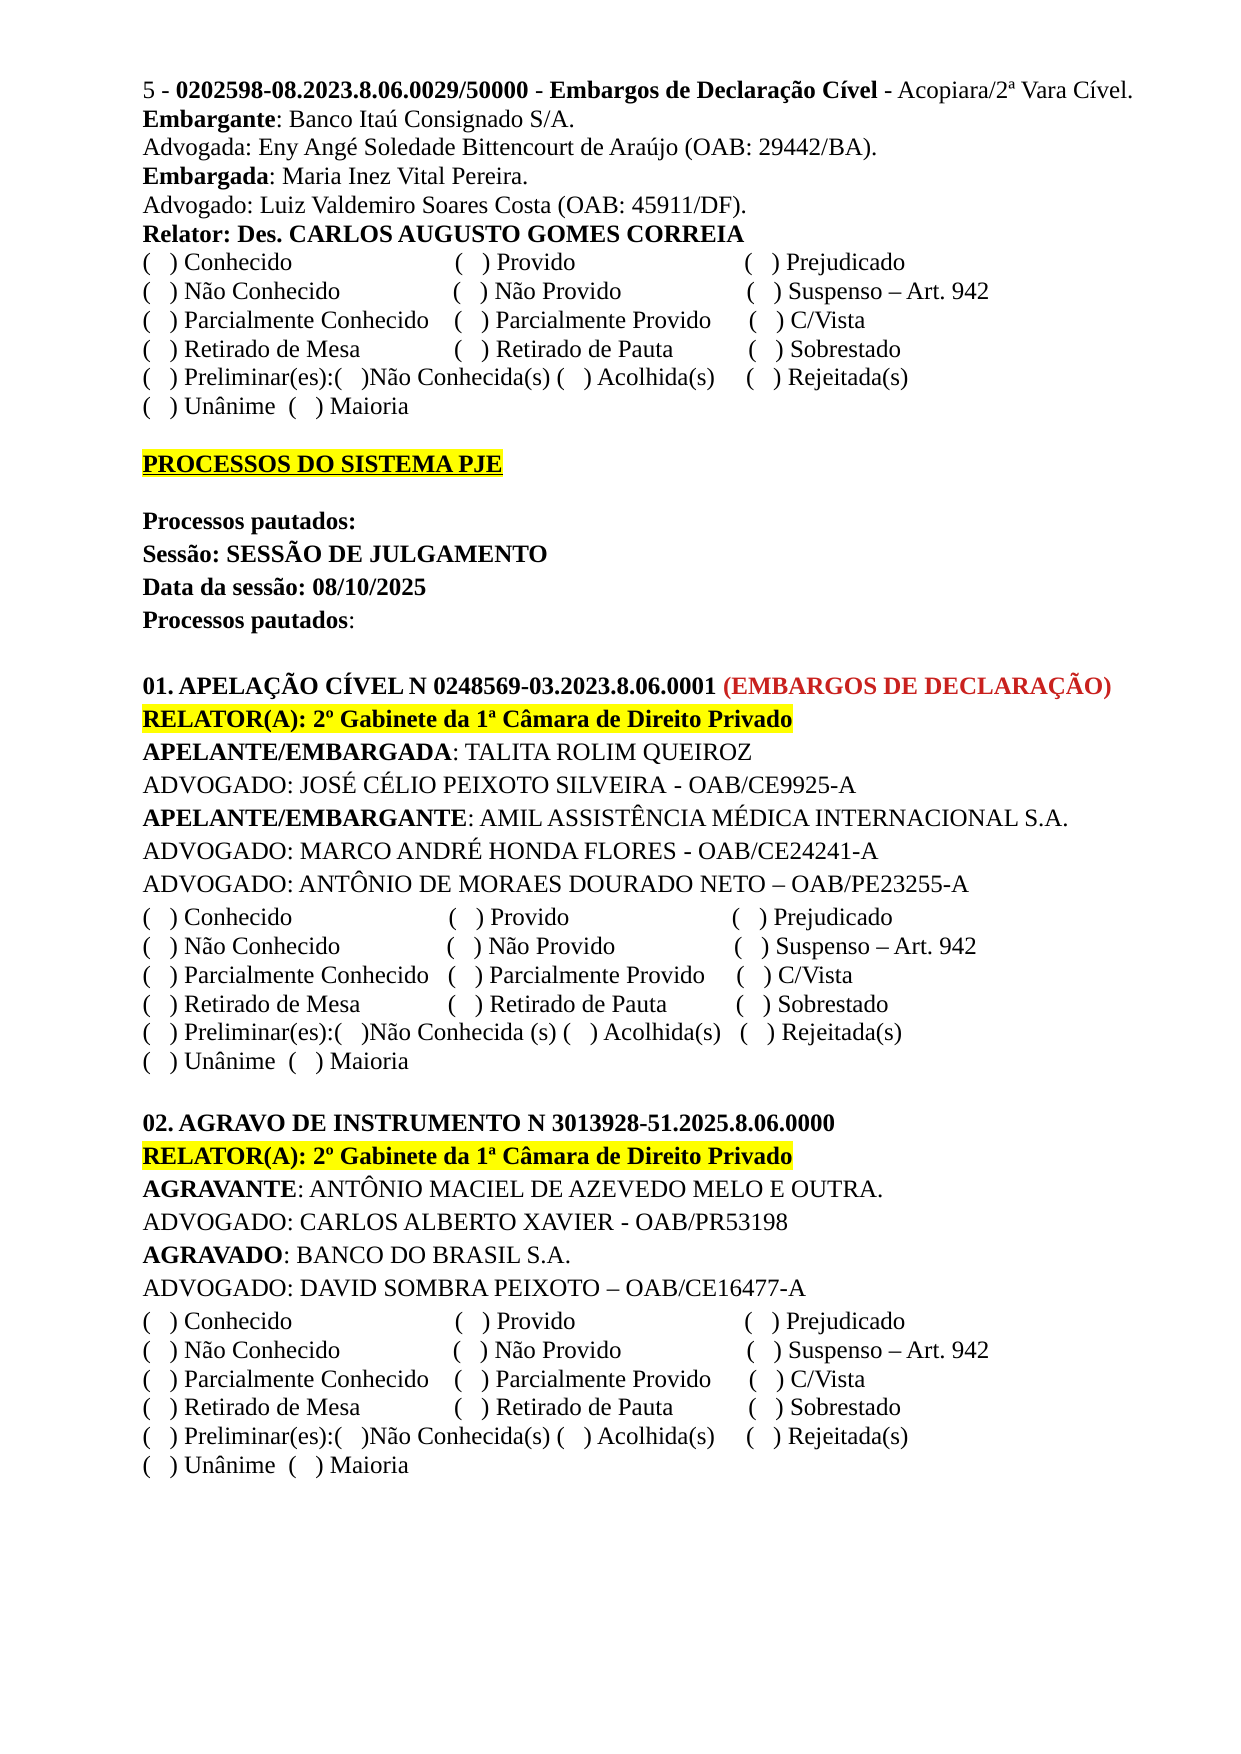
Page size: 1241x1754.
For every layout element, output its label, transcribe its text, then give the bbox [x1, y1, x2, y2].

text ( ) Preliminar(es):( )Não Conhecida (s) ( ) Acolhida(s) ( ) Rejeitada(s) [142, 1017, 1158, 1046]
text ( ) Retirado de Mesa ( ) Retirado de Pauta ( ) Sobrestado [142, 1392, 1158, 1421]
text ( ) Preliminar(es):( )Não Conhecida(s) ( ) Acolhida(s) ( ) Rejeitada(s) [142, 1421, 1158, 1450]
text Data da sessão: 08/10/2025 [142, 572, 1141, 601]
text PROCESSOS DO SISTEMA PJE [142, 449, 1141, 477]
text Sessão: SESSÃO DE JULGAMENTO [142, 539, 1141, 568]
text ( ) Parcialmente Conhecido ( ) Parcialmente Provido ( ) C/Vista [142, 305, 1158, 334]
text ( ) Não Conhecido ( ) Não Provido ( ) Suspenso – Art. 942 [142, 276, 1158, 305]
text ( ) Retirado de Mesa ( ) Retirado de Pauta ( ) Sobrestado [142, 989, 1158, 1017]
text ( ) Preliminar(es):( )Não Conhecida(s) ( ) Acolhida(s) ( ) Rejeitada(s) [142, 362, 1158, 391]
text Relator: Des. CARLOS AUGUSTO GOMES CORREIA [142, 219, 1141, 247]
text Advogado: Luiz Valdemiro Soares Costa (OAB: 45911/DF). [142, 190, 1141, 219]
text 01. APELAÇÃO CÍVEL N 0248569-03.2023.8.06.0001 (EMBARGOS DE DECLARAÇÃO) RELATOR(A): 2º Gabinete da 1ª Câmara de Direito Privado APELANTE/EMBARGADA: TALITA ROLIM QUEIROZ ADVOGADO: JOSÉ CÉLIO PEIXOTO SILVEIRA - OAB/CE9925-A APELANTE/EMBARGANTE: AMIL ASSISTÊNCIA MÉDICA INTERNACIONAL S.A. ADVOGADO: MARCO ANDRÉ HONDA FLORES - OAB/CE24241-A ADVOGADO: ANTÔNIO DE MORAES DOURADO NETO – OAB/PE23255-A [142, 671, 1141, 898]
text ( ) Não Conhecido ( ) Não Provido ( ) Suspenso – Art. 942 [142, 1335, 1158, 1364]
text Advogada: Eny Angé Soledade Bittencourt de Araújo (OAB: 29442/BA). [142, 132, 1141, 161]
text ( ) Retirado de Mesa ( ) Retirado de Pauta ( ) Sobrestado [142, 334, 1158, 362]
text ( ) Unânime ( ) Maioria [142, 1046, 1158, 1075]
text 5 - 0202598-08.2023.8.06.0029/50000 - Embargos de Declaração Cível - Acopiara/2ª Vara Cível. [142, 75, 1141, 104]
text Processos pautados: [142, 506, 1141, 535]
text Embargante: Banco Itaú Consignado S/A. [142, 104, 1141, 132]
text Processos pautados: [142, 605, 1141, 634]
text ( ) Unânime ( ) Maioria [142, 391, 1158, 420]
text ( ) Conhecido ( ) Provido ( ) Prejudicado [142, 247, 1141, 276]
text ( ) Conhecido ( ) Provido ( ) Prejudicado [142, 1306, 1141, 1335]
text 02. AGRAVO DE INSTRUMENTO N 3013928-51.2025.8.06.0000 RELATOR(A): 2º Gabinete da 1ª Câmara de Direito Privado AGRAVANTE: ANTÔNIO MACIEL DE AZEVEDO MELO E OUTRA. ADVOGADO: CARLOS ALBERTO XAVIER - OAB/PR53198 AGRAVADO: BANCO DO BRASIL S.A. ADVOGADO: DAVID SOMBRA PEIXOTO – OAB/CE16477-A [142, 1075, 1141, 1302]
text ( ) Parcialmente Conhecido ( ) Parcialmente Provido ( ) C/Vista [142, 1364, 1158, 1392]
text Embargada: Maria Inez Vital Pereira. [142, 161, 1141, 190]
text ( ) Unânime ( ) Maioria [142, 1450, 1141, 1545]
text ( ) Conhecido ( ) Provido ( ) Prejudicado [142, 902, 1141, 931]
text ( ) Parcialmente Conhecido ( ) Parcialmente Provido ( ) C/Vista [142, 960, 1158, 989]
text ( ) Não Conhecido ( ) Não Provido ( ) Suspenso – Art. 942 [142, 931, 1158, 960]
